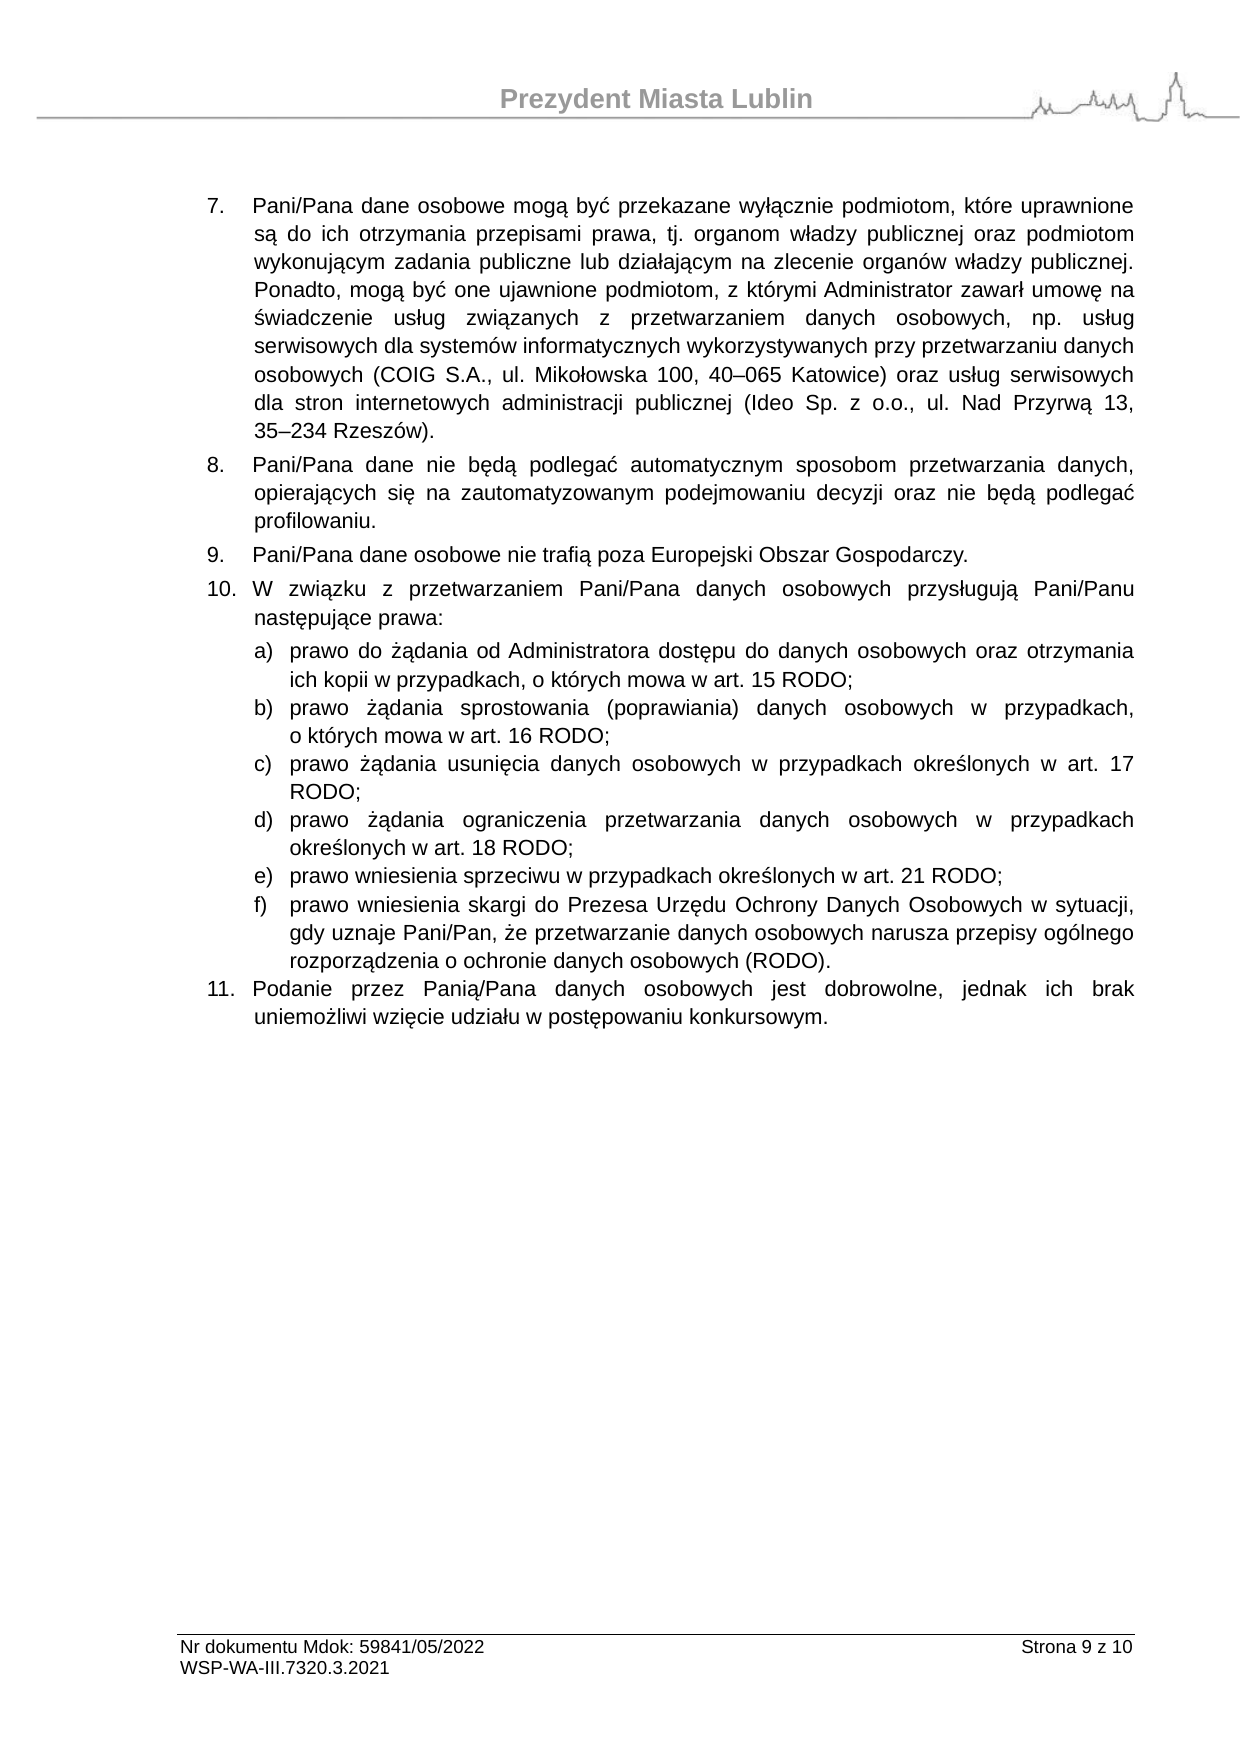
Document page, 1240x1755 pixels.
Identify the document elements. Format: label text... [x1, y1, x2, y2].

list prawo żądania sprostowania (poprawiania) danych osobowych w przypadkach, o których mowa w art. 16 RODO; [254, 695, 1135, 748]
picture [36, 72, 1240, 125]
list prawo wniesienia skargi do Prezesa Urzędu Ochrony Danych Osobowych w sytuacji, gdy uznaje Pani/Pan, że przetwarzanie danych osobowych narusza przepisy ogólnego rozporządzenia o ochronie danych osobowych (RODO). [254, 892, 1135, 973]
list prawo do żądania od Administratora dostępu do danych osobowych oraz otrzymania ich kopii w przypadkach, o których mowa w art. 15 RODO; [254, 639, 1135, 692]
list Pani/Pana dane nie będą podlegać automatycznym sposobom przetwarzania danych, opierających się na zautomatyzowanym podejmowaniu decyzji oraz nie będą podlegać profilowaniu. [207, 453, 1135, 533]
list prawo żądania usunięcia danych osobowych w przypadkach określonych w art. 17 RODO; [254, 752, 1135, 804]
list prawo wniesienia sprzeciwu w przypadkach określonych w art. 21 RODO; [254, 864, 1135, 889]
list W związku z przetwarzaniem Pani/Pana danych osobowych przysługują Pani/Panu następujące prawa: [207, 577, 1135, 629]
list Pani/Pana dane osobowe nie trafią poza Europejski Obszar Gospodarczy. [207, 543, 1135, 567]
list prawo żądania ograniczenia przetwarzania danych osobowych w przypadkach określonych w art. 18 RODO; [254, 808, 1135, 861]
list Pani/Pana dane osobowe mogą być przekazane wyłącznie podmiotom, które uprawnione są do ich otrzymania przepisami prawa, tj. organom władzy publicznej oraz podmiotom wykonującym zadania publiczne lub działającym na zlecenie organów władzy publicznej. Ponadto, mogą być one ujawnione podmiotom, z którymi Administrator zawarł umowę na świadczenie usług związanych z przetwarzaniem danych osobowych, np. usług serwisowych dla systemów informatycznych wykorzystywanych przy przetwarzaniu danych osobowych (COIG S.A., ul. Mikołowska 100, 40–065 Katowice) oraz usług serwisowych dla stron internetowych administracji publicznej (Ideo Sp. z o.o., ul. Nad Przyrwą 13, 35–234 Rzeszów). [207, 193, 1135, 443]
list Podanie przez Panią/Pana danych osobowych jest dobrowolne, jednak ich brak uniemożliwi wzięcie udziału w postępowaniu konkursowym. [207, 977, 1135, 1029]
